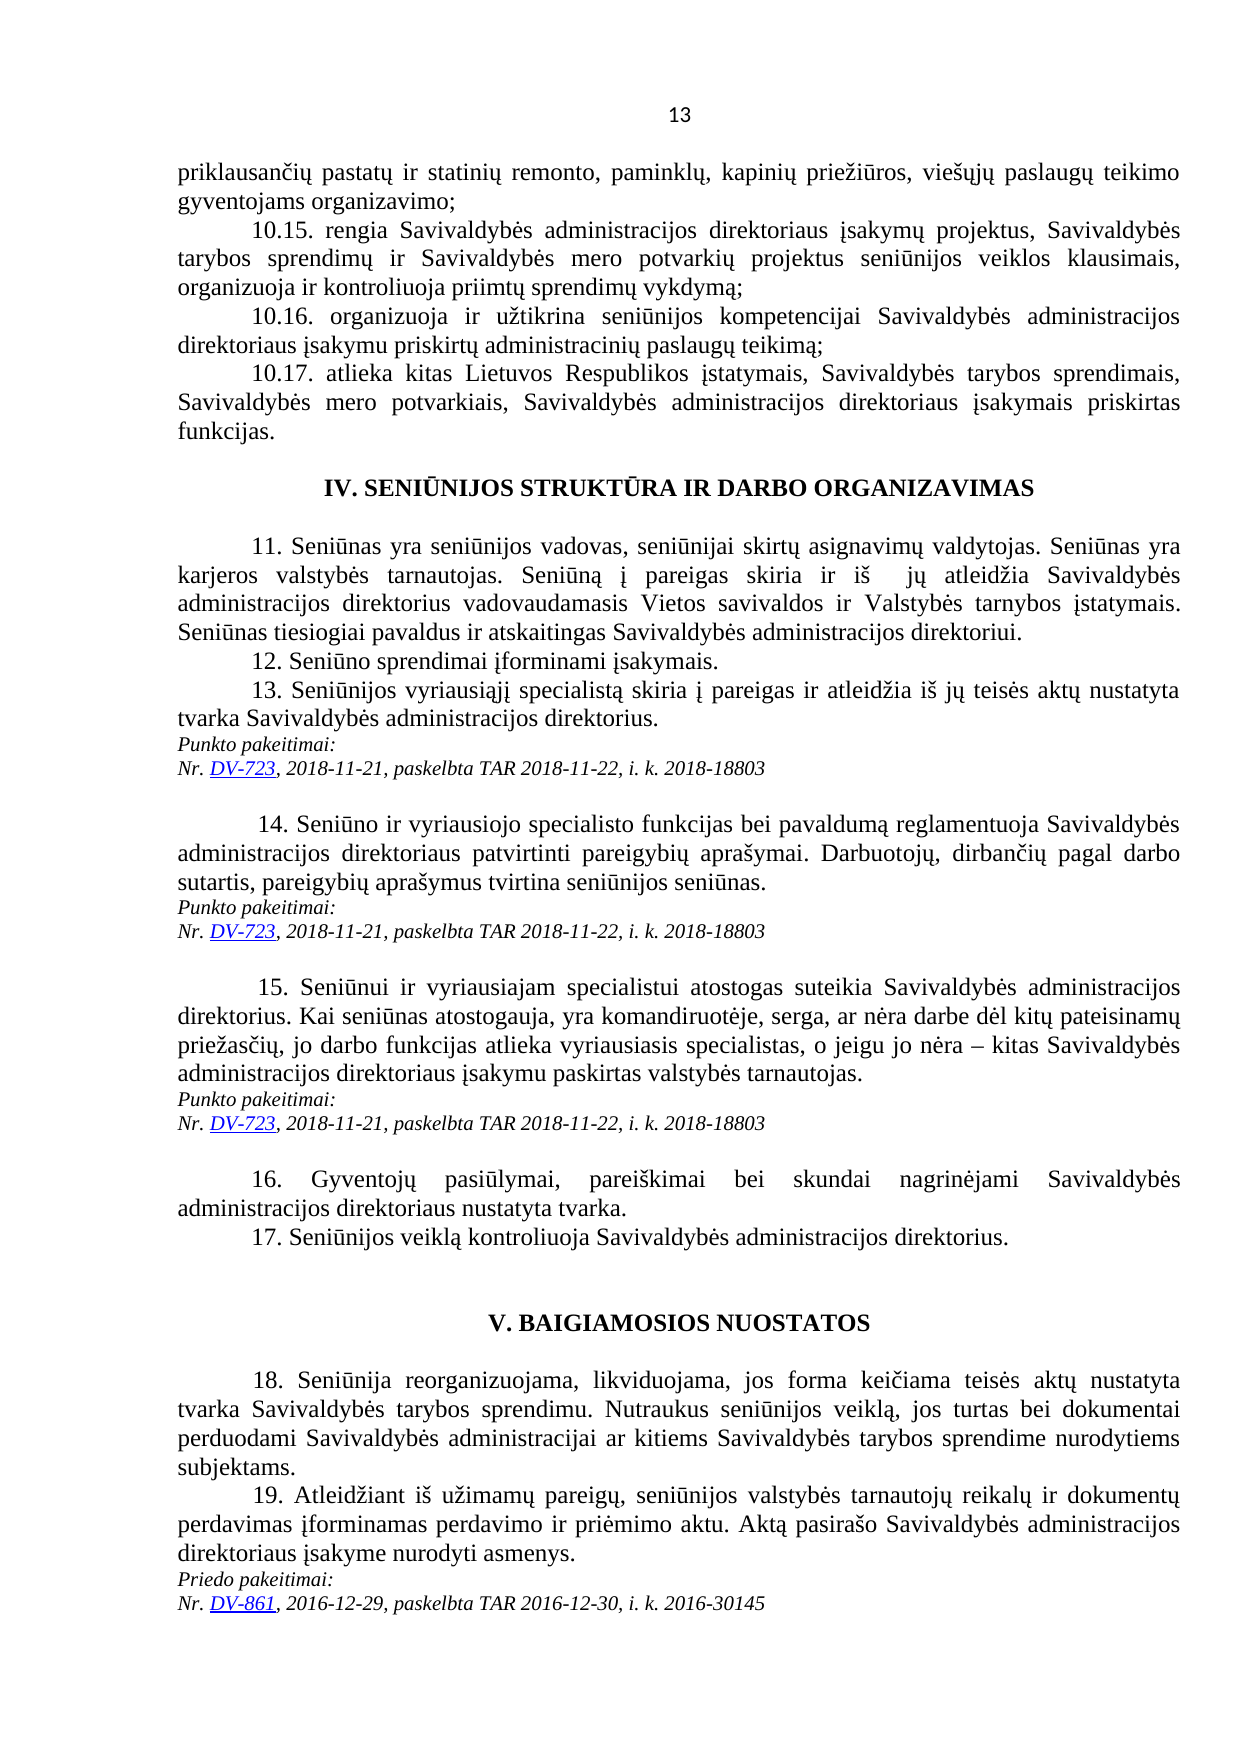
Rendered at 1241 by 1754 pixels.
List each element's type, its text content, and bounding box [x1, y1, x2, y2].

text 17. Seniūnijos veiklą kontroliuoja Savivaldybės administracijos direktorius. [177, 1222, 1181, 1250]
text Nr. DV-723, 2018-11-21, paskelbta TAR 2018-11-22, i. k. 2018-18803 [177, 756, 1181, 780]
text 11. Seniūnas yra seniūnijos vadovas, seniūnijai skirtų asignavimų valdytojas. Seniūnas yra karjeros valstybės tarnautojas. Seniūną į pareigas skiria ir iš jų atleidžia Savivaldybės administracijos direktorius vadovaudamasis Vietos savivaldos ir Valstybės tarnybos įstatymais. Seniūnas tiesiogiai pavaldus ir atskaitingas Savivaldybės administracijos direktoriui. [177, 531, 1181, 646]
text 10.16. organizuoja ir užtikrina seniūnijos kompetencijai Savivaldybės administracijos direktoriaus įsakymu priskirtų administracinių paslaugų teikimą; [177, 301, 1181, 358]
text 14. Seniūno ir vyriausiojo specialisto funkcijas bei pavaldumą reglamentuoja Savivaldybės administracijos direktoriaus patvirtinti pareigybių aprašymai. Darbuotojų, dirbančių pagal darbo sutartis, pareigybių aprašymus tvirtina seniūnijos seniūnas. [177, 809, 1181, 895]
text Nr. DV-723, 2018-11-21, paskelbta TAR 2018-11-22, i. k. 2018-18803 [177, 1111, 1181, 1135]
text priklausančių pastatų ir statinių remonto, paminklų, kapinių priežiūros, viešųjų paslaugų teikimo gyventojams organizavimo; [177, 157, 1181, 215]
text 18. Seniūnija reorganizuojama, likviduojama, jos forma keičiama teisės aktų nustatyta tvarka Savivaldybės tarybos sprendimu. Nutraukus seniūnijos veiklą, jos turtas bei dokumentai perduodami Savivaldybės administracijai ar kitiems Savivaldybės tarybos sprendime nurodytiems subjektams. [177, 1365, 1181, 1480]
text Priedo pakeitimai: [177, 1567, 1181, 1591]
text 10.17. atlieka kitas Lietuvos Respublikos įstatymais, Savivaldybės tarybos sprendimais, Savivaldybės mero potvarkiais, Savivaldybės administracijos direktoriaus įsakymais priskirtas funkcijas. [177, 358, 1181, 445]
text 12. Seniūno sprendimai įforminami įsakymais. [177, 646, 1181, 675]
text V. BAIGIAMOSIOS NUOSTATOS [177, 1308, 1181, 1337]
text 16. Gyventojų pasiūlymai, pareiškimai bei skundai nagrinėjami Savivaldybės administracijos direktoriaus nustatyta tvarka. [177, 1164, 1181, 1222]
text 15. Seniūnui ir vyriausiajam specialistui atostogas suteikia Savivaldybės administracijos direktorius. Kai seniūnas atostogauja, yra komandiruotėje, serga, ar nėra darbe dėl kitų pateisinamų priežasčių, jo darbo funkcijas atlieka vyriausiasis specialistas, o jeigu jo nėra – kitas Savivaldybės administracijos direktoriaus įsakymu paskirtas valstybės tarnautojas. [177, 972, 1181, 1087]
text 10.15. rengia Savivaldybės administracijos direktoriaus įsakymų projektus, Savivaldybės tarybos sprendimų ir Savivaldybės mero potvarkių projektus seniūnijos veiklos klausimais, organizuoja ir kontroliuoja priimtų sprendimų vykdymą; [177, 215, 1181, 301]
text 19. Atleidžiant iš užimamų pareigų, seniūnijos valstybės tarnautojų reikalų ir dokumentų perdavimas įforminamas perdavimo ir priėmimo aktu. Aktą pasirašo Savivaldybės administracijos direktoriaus įsakyme nurodyti asmenys. [177, 1480, 1181, 1567]
text 13. Seniūnijos vyriausiąjį specialistą skiria į pareigas ir atleidžia iš jų teisės aktų nustatyta tvarka Savivaldybės administracijos direktorius. [177, 675, 1181, 732]
text Nr. DV-723, 2018-11-21, paskelbta TAR 2018-11-22, i. k. 2018-18803 [177, 919, 1181, 943]
text Punkto pakeitimai: [177, 732, 1181, 756]
text Nr. DV-861, 2016-12-29, paskelbta TAR 2016-12-30, i. k. 2016-30145 [177, 1591, 1181, 1615]
text Punkto pakeitimai: [177, 1087, 1181, 1111]
text IV. SENIŪNIJOS STRUKTŪRA IR DARBO ORGANIZAVIMAS [177, 473, 1181, 502]
text Punkto pakeitimai: [177, 895, 1181, 919]
